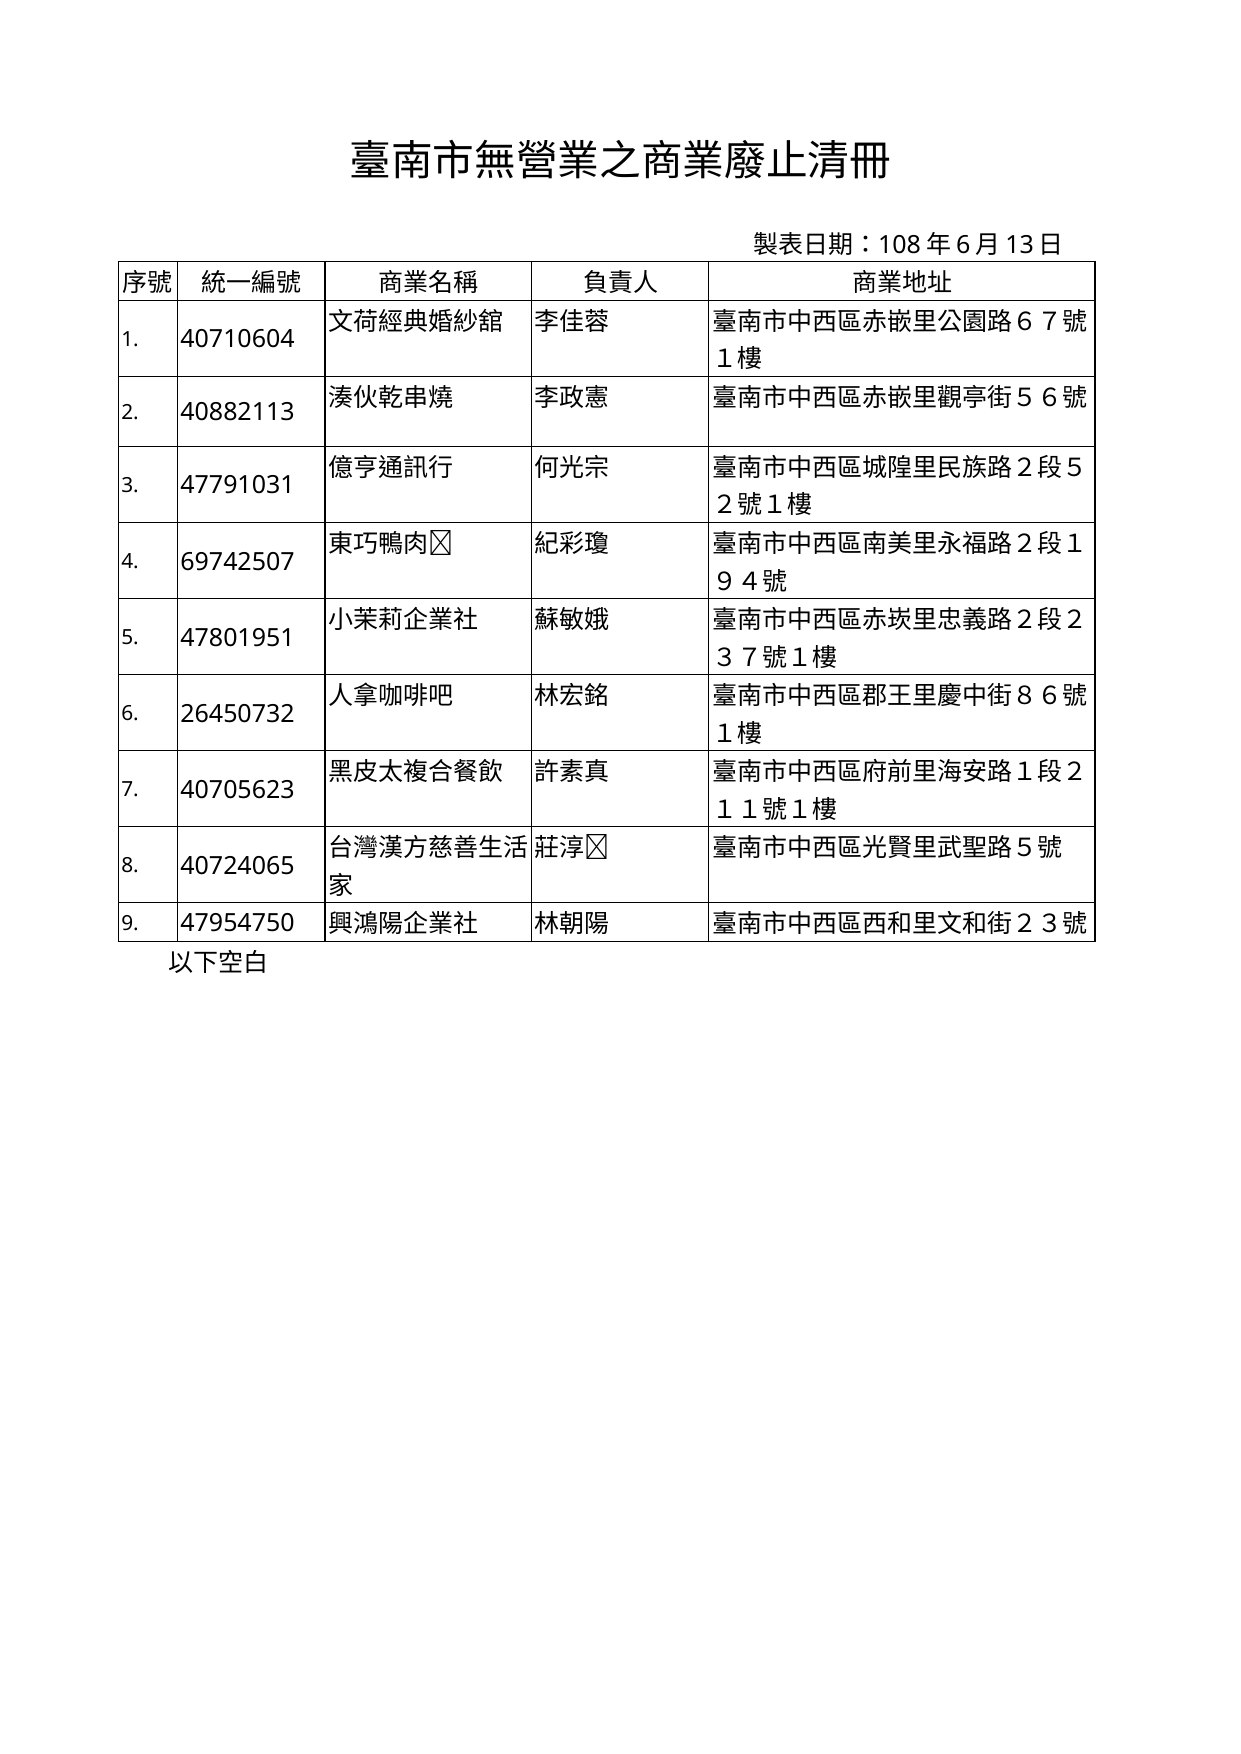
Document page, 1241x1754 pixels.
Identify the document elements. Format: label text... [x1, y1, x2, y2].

table_cell 臺南市中西區南美里永福路２段１９４號 [709, 523, 1094, 598]
table_cell 臺南市中西區光賢里武聖路５號 [709, 827, 1094, 902]
table_cell 40724065 [178, 827, 324, 902]
table_cell [119, 301, 177, 376]
table_cell [119, 447, 177, 522]
table_cell 何光宗 [532, 447, 708, 522]
table_cell [119, 599, 177, 674]
table_cell 李政憲 [532, 377, 708, 446]
text 製表日期：108年6月13日 [118, 225, 1064, 261]
table_cell 紀彩瓊 [532, 523, 708, 598]
table_cell 小茉莉企業社 [326, 599, 531, 674]
table_cell 臺南市中西區赤嵌里公園路６７號１樓 [709, 301, 1094, 376]
table_header 商業名稱 [326, 262, 531, 299]
table_cell 文荷經典婚紗舘 [326, 301, 531, 376]
table_cell [119, 675, 177, 750]
table_cell 人拿咖啡吧 [326, 675, 531, 750]
table_cell 臺南市中西區府前里海安路１段２１１號１樓 [709, 751, 1094, 826]
table_cell 69742507 [178, 523, 324, 598]
table_cell 臺南市中西區城隍里民族路２段５２號１樓 [709, 447, 1094, 522]
table_cell 東巧鴨肉 [326, 523, 531, 598]
table_cell 臺南市中西區赤嵌里觀亭街５６號 [709, 377, 1094, 446]
table_header 負責人 [532, 262, 708, 299]
table_cell 臺南市中西區赤崁里忠義路２段２３７號１樓 [709, 599, 1094, 674]
table_cell 台灣漢方慈善生活家 [326, 827, 531, 902]
table_cell 47801951 [178, 599, 324, 674]
table_header 商業地址 [709, 262, 1094, 299]
table_cell [119, 827, 177, 902]
table_cell [119, 751, 177, 826]
table_cell 臺南市中西區郡王里慶中街８６號１樓 [709, 675, 1094, 750]
table_cell 40882113 [178, 377, 324, 446]
table_cell 黑皮太複合餐飲 [326, 751, 531, 826]
table_cell [119, 903, 177, 941]
table_cell 許素真 [532, 751, 708, 826]
table_cell 林宏銘 [532, 675, 708, 750]
text 以下空白 [118, 942, 1122, 979]
table_cell 林朝陽 [532, 903, 708, 941]
text 臺南市無營業之商業廢止清冊 [118, 127, 1122, 187]
table_cell 莊淳 [532, 827, 708, 902]
table_header 統一編號 [178, 262, 324, 299]
table_cell 湊伙乾串燒 [326, 377, 531, 446]
table_cell [119, 377, 177, 446]
table_cell [119, 523, 177, 598]
table_cell 47954750 [178, 903, 324, 941]
table_cell 40710604 [178, 301, 324, 376]
table_cell 26450732 [178, 675, 324, 750]
table_cell 40705623 [178, 751, 324, 826]
table_header 序號 [119, 262, 177, 299]
table_cell 億亨通訊行 [326, 447, 531, 522]
table_cell 李佳蓉 [532, 301, 708, 376]
table_cell 47791031 [178, 447, 324, 522]
table_cell 臺南市中西區西和里文和街２３號 [709, 903, 1094, 941]
table_cell 蘇敏娥 [532, 599, 708, 674]
table_cell 興鴻陽企業社 [326, 903, 531, 941]
